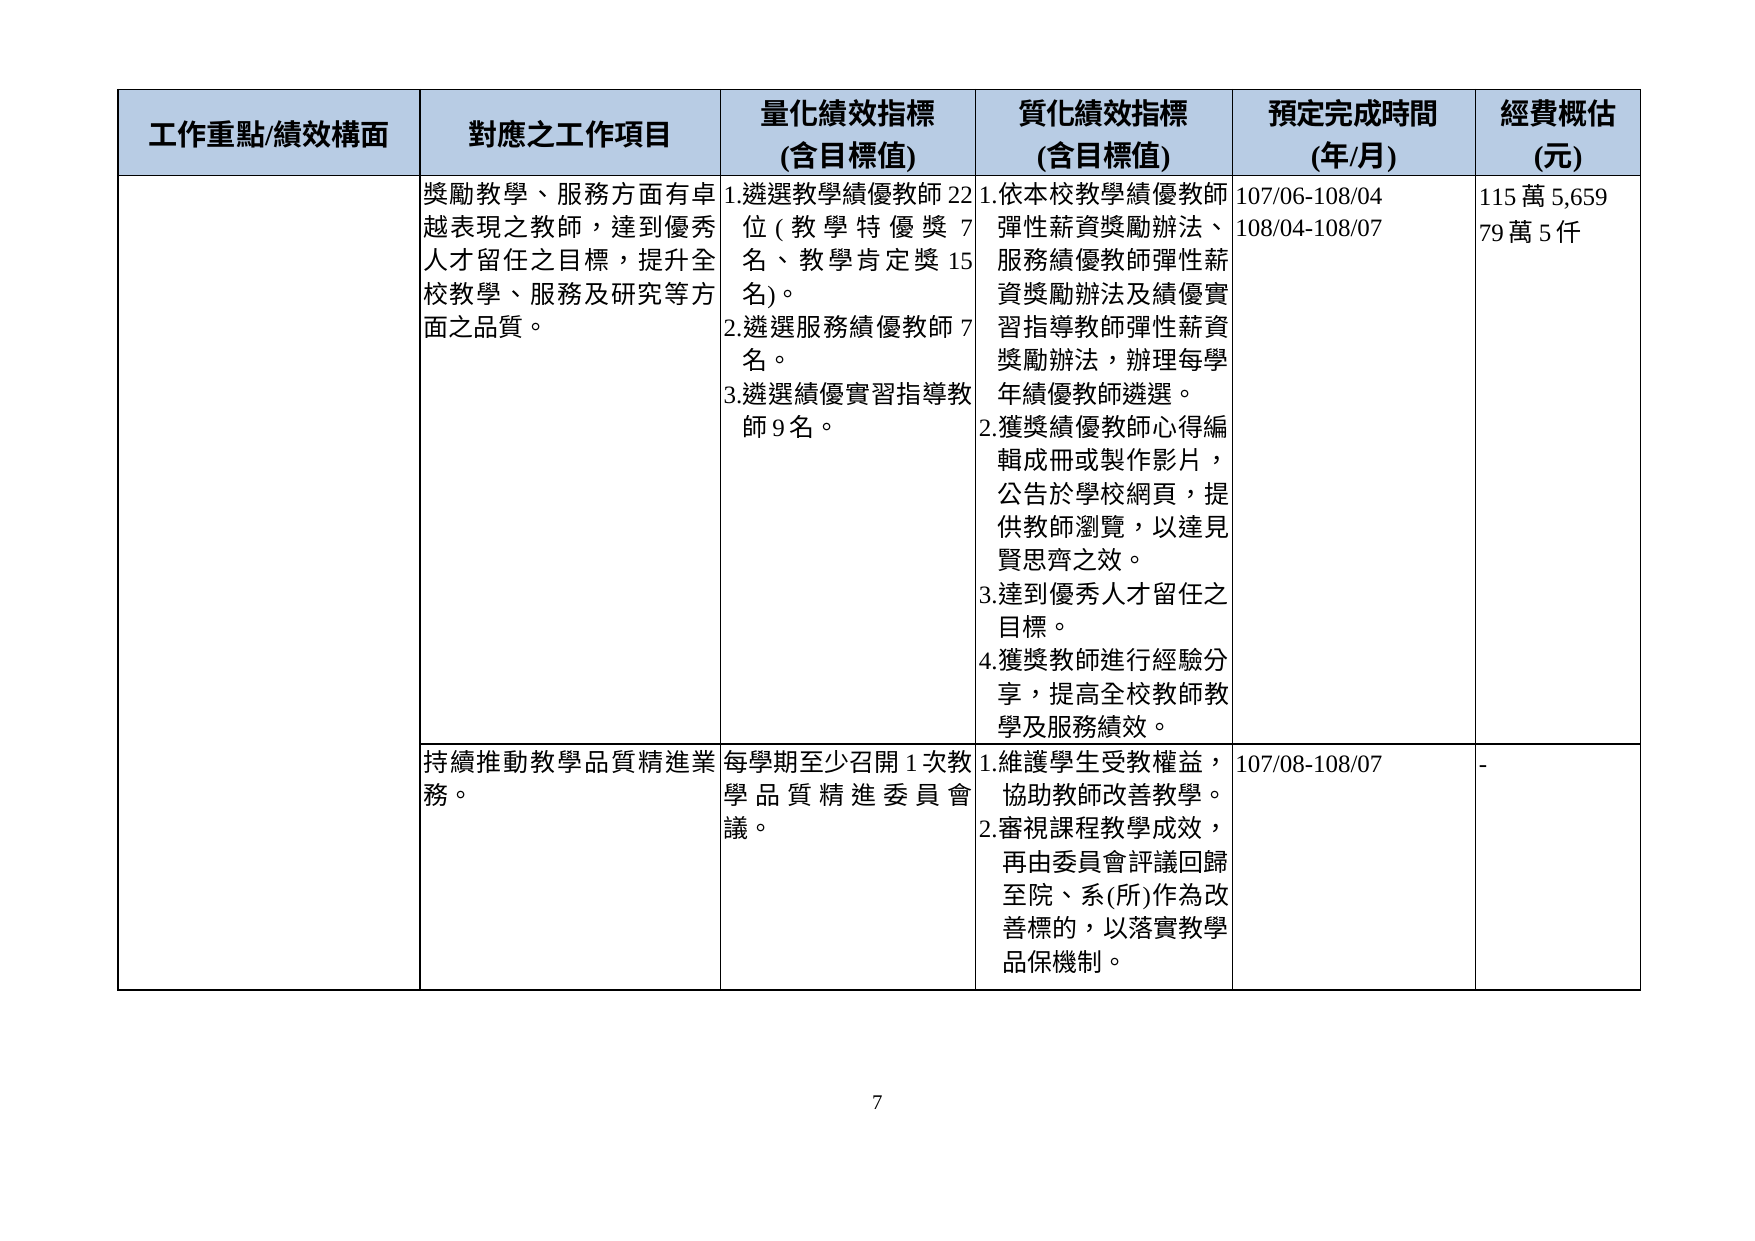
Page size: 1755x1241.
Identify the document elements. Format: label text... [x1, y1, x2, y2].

table_cell 獎勵教學、服務方面有卓越表現之教師，達到優秀人才留任之目標，提升全校教學、服務及研究等方面之品質。 [421, 176, 720, 743]
table_cell 1.遴選教學績優教師22位(教學特優獎7名、教學肯定獎15名)。 2.遴選服務績優教師7名。 3.遴選績優實習指導教師9名。 [721, 176, 975, 743]
table_cell 1.維護學生受教權益，協助教師改善教學。 2.審視課程教學成效，再由委員會評議回歸至院、系(所)作為改善標的，以落實教學品保機制。 [976, 745, 1232, 989]
table_header 對應之工作項目 [421, 90, 720, 175]
table_cell 持續推動教學品質精進業務。 [421, 745, 720, 989]
table_cell 1.依本校教學績優教師彈性薪資獎勵辦法、服務績優教師彈性薪資獎勵辦法及績優實習指導教師彈性薪資獎勵辦法，辦理每學年績優教師遴選。 2.獲獎績優教師心得編輯成冊或製作影片，公告於學校網頁，提供教師瀏覽，以達見賢思齊之效。 3.達到優秀人才留任之目標。 4.獲獎教師進行經驗分享，提高全校教師教學及服務績效。 [976, 176, 1232, 743]
table_header 量化績效指標 (含目標值) [721, 90, 975, 175]
table_header 質化績效指標 (含目標值) [976, 90, 1232, 175]
table_cell 115萬5,659 79萬5仟 [1476, 176, 1640, 743]
table_cell [119, 176, 419, 989]
table_header 預定完成時間 (年/月) [1233, 90, 1475, 175]
table_cell 107/08-108/07 [1233, 745, 1475, 989]
table_header 工作重點/績效構面 [119, 90, 419, 175]
table_cell 每學期至少召開1次教學品質精進委員會議。 [721, 745, 975, 989]
table_header 經費概估 (元) [1476, 90, 1640, 175]
table_cell - [1476, 745, 1640, 989]
table_cell 107/06-108/04 108/04-108/07 [1233, 176, 1475, 743]
